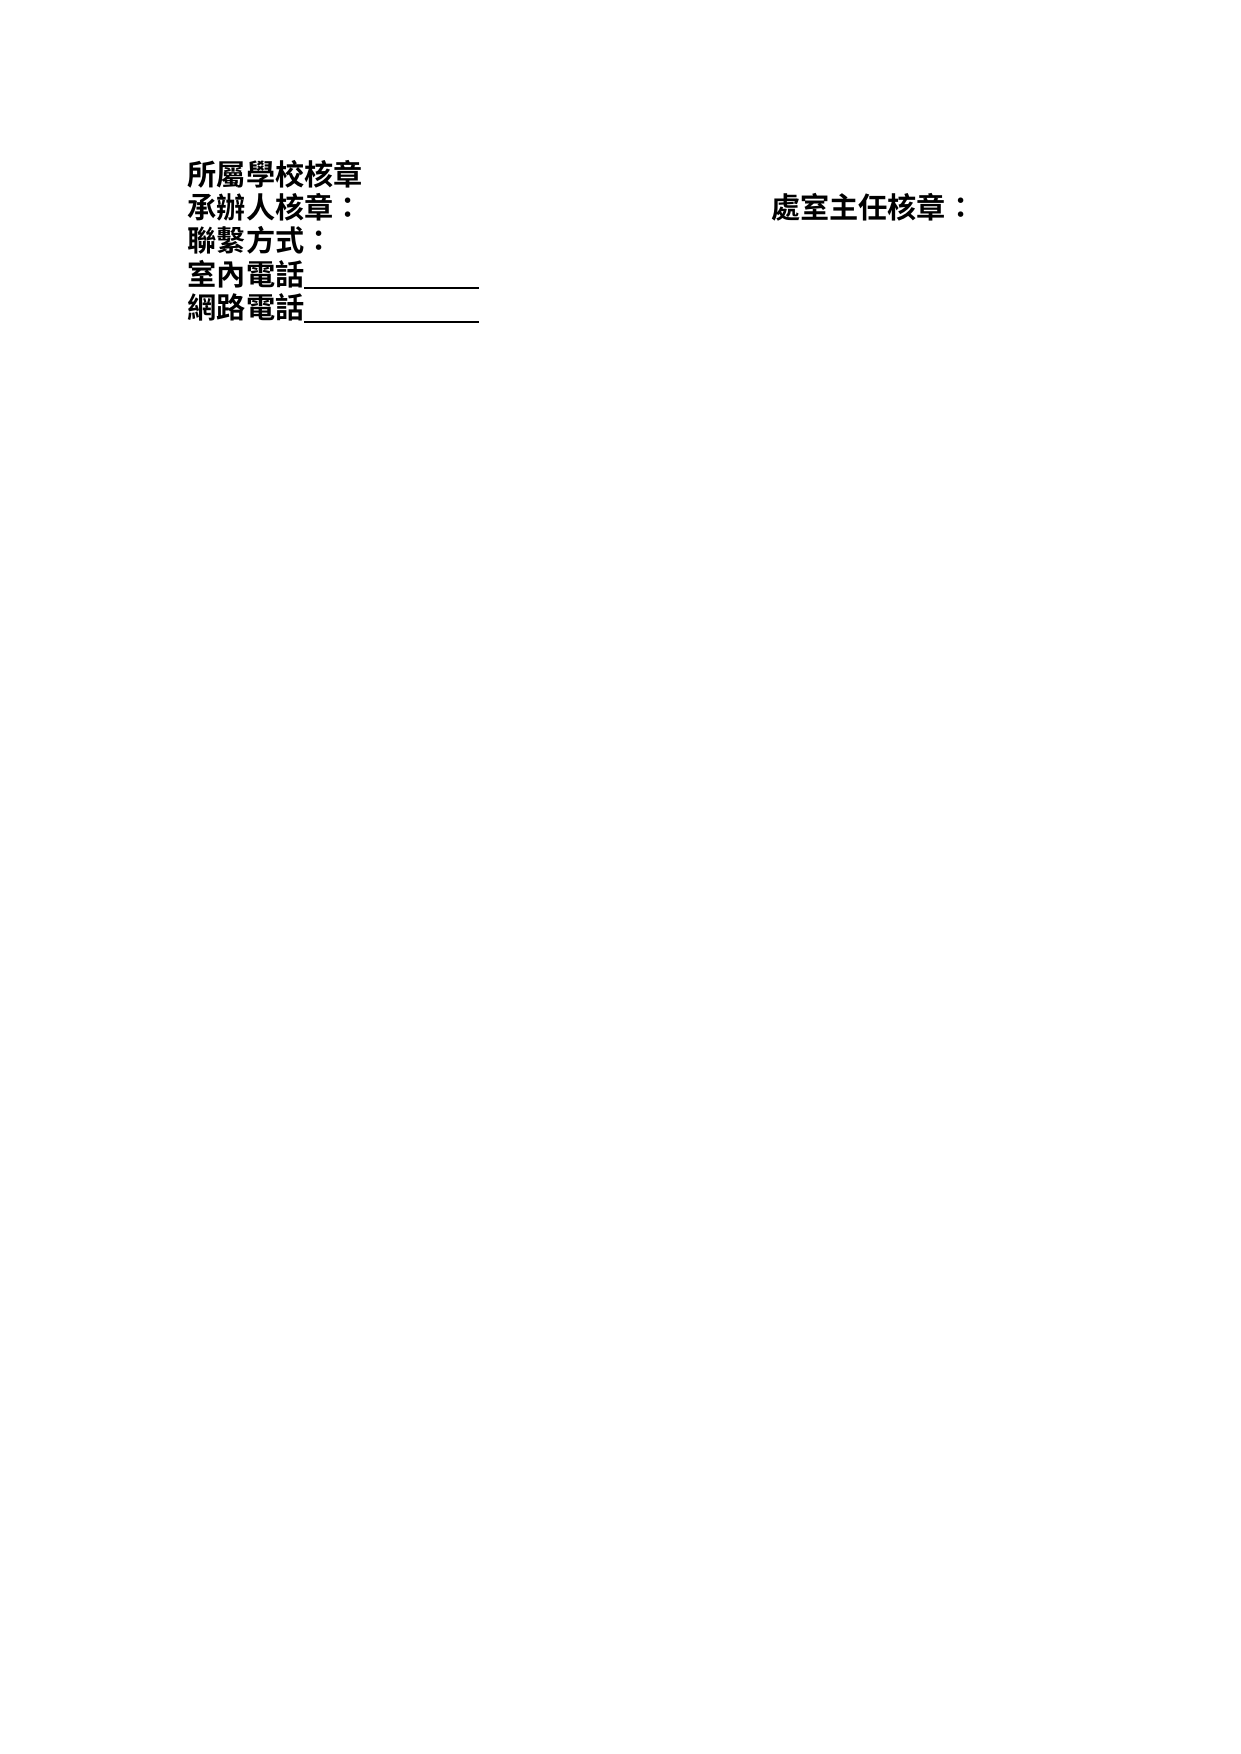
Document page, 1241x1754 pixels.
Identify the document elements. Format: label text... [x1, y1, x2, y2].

text 聯繫方式： [187, 225, 1053, 258]
text 所屬學校核章 [187, 158, 1053, 192]
text 室內電話 [187, 258, 1053, 292]
text 網路電話 [187, 292, 1053, 325]
text 承辦人核章： 處室主任核章： [187, 192, 1053, 225]
